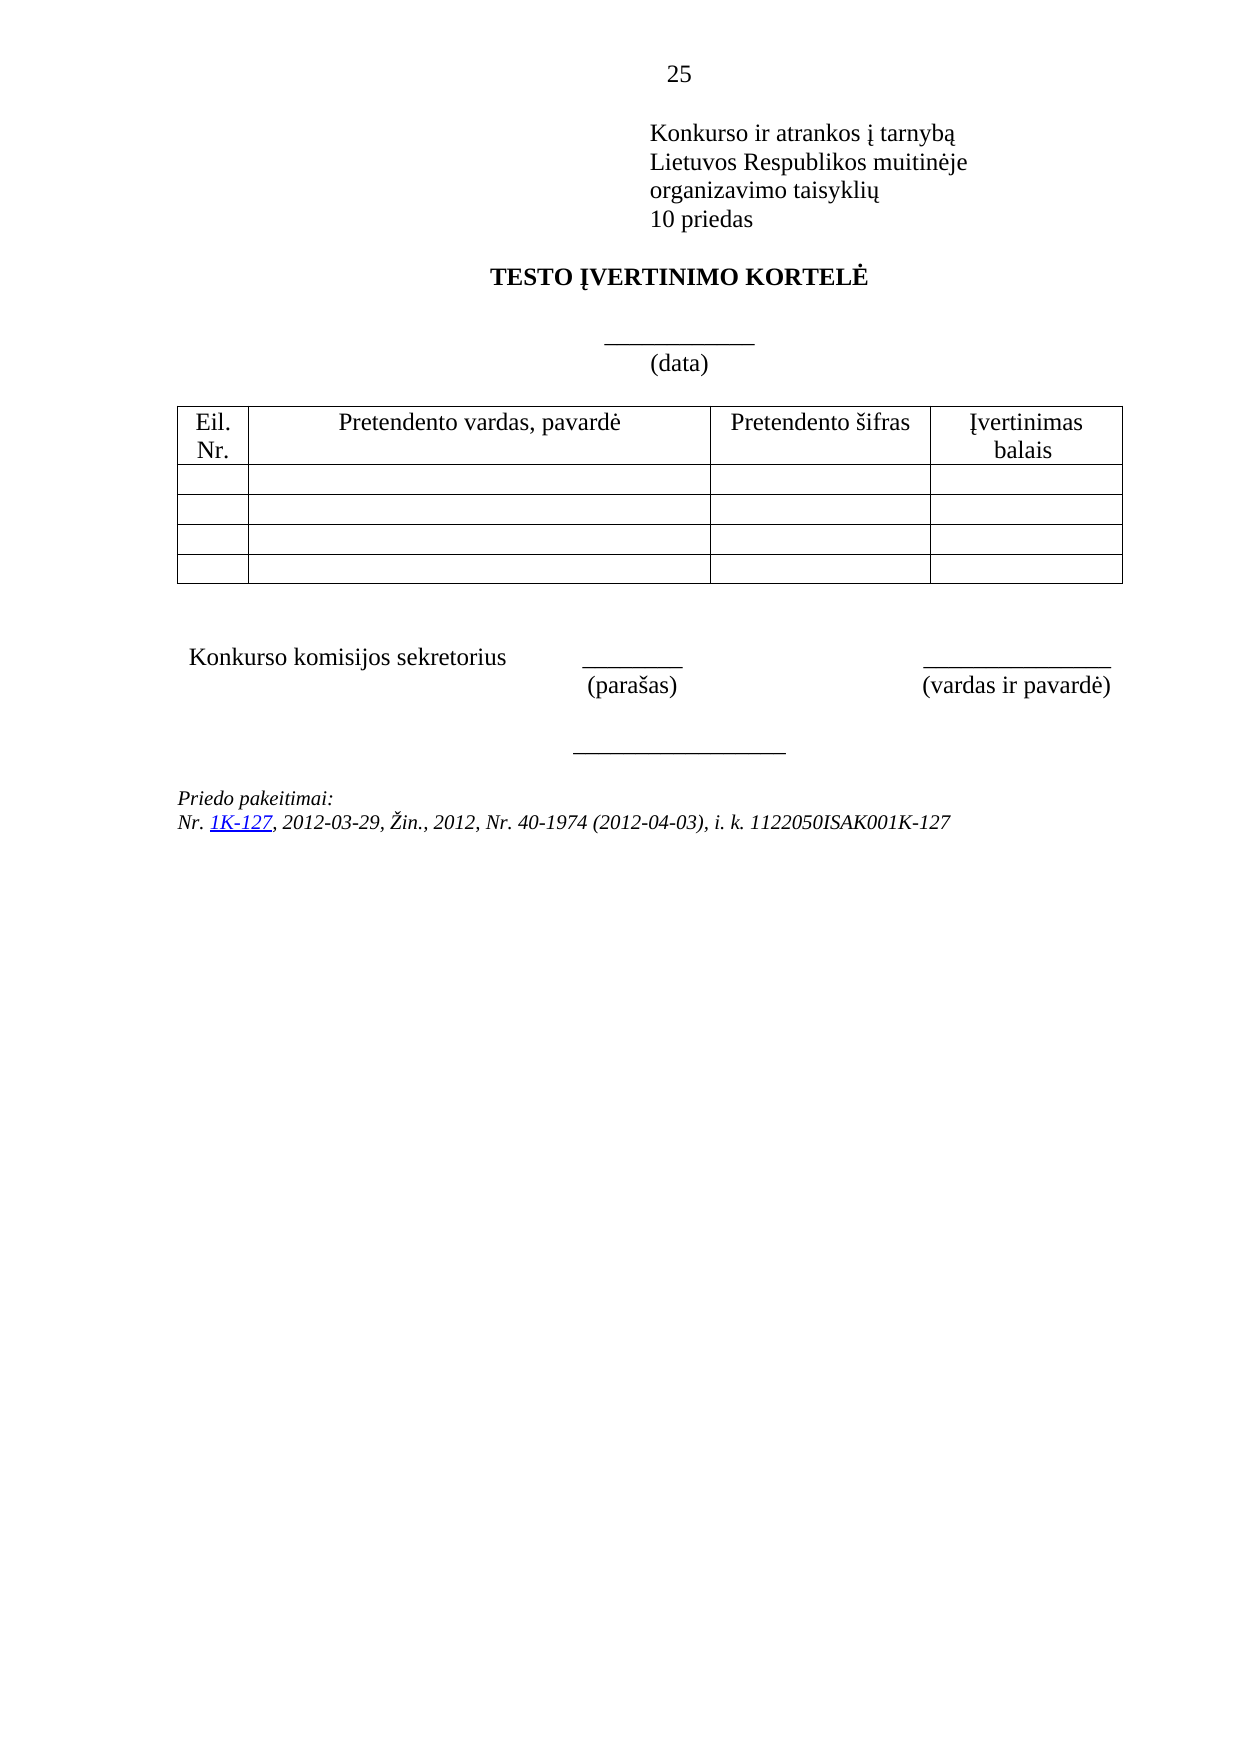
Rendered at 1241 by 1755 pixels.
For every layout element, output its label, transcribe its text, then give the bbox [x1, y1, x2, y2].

table_cell [931, 555, 1122, 583]
text Nr. 1K-127, 2012-03-29, Žin., 2012, Nr. 40-1974 (2012-04-03), i. k. 1122050ISAK001K-127 [177, 810, 1181, 834]
text TESTO ĮVERTINIMO KORTELĖ [177, 262, 1181, 291]
table_header Pretendento vardas, pavardė [249, 407, 710, 464]
table_header _______________ (vardas ir pavardė) [701, 642, 1122, 699]
table_header Konkurso komisijos sekretorius [177, 642, 563, 699]
table_cell [931, 465, 1122, 494]
text Konkurso ir atrankos į tarnybą [649, 118, 1181, 147]
table_cell [249, 495, 710, 524]
text _________________ [177, 728, 1181, 757]
table_header Eil. Nr. [178, 407, 248, 464]
table_cell [249, 525, 710, 553]
table_cell [711, 495, 930, 524]
table_cell [931, 525, 1122, 553]
text 10 priedas [649, 204, 1181, 233]
table_header Įvertinimas balais [931, 407, 1122, 464]
text organizavimo taisyklių [649, 176, 1181, 204]
table_cell [249, 555, 710, 583]
table_cell [711, 525, 930, 553]
table_cell [178, 465, 248, 494]
text Priedo pakeitimai: [177, 786, 1181, 810]
text Lietuvos Respublikos muitinėje [649, 147, 1181, 176]
table_cell [249, 465, 710, 494]
table_header ________ (parašas) [564, 642, 701, 699]
table_cell [178, 495, 248, 524]
table_cell [931, 495, 1122, 524]
table_cell [711, 465, 930, 494]
table_header Pretendento šifras [711, 407, 930, 464]
text (data) [177, 348, 1181, 377]
table_cell [178, 555, 248, 583]
table_cell [711, 555, 930, 583]
text ____________ [177, 319, 1181, 348]
table_cell [178, 525, 248, 553]
